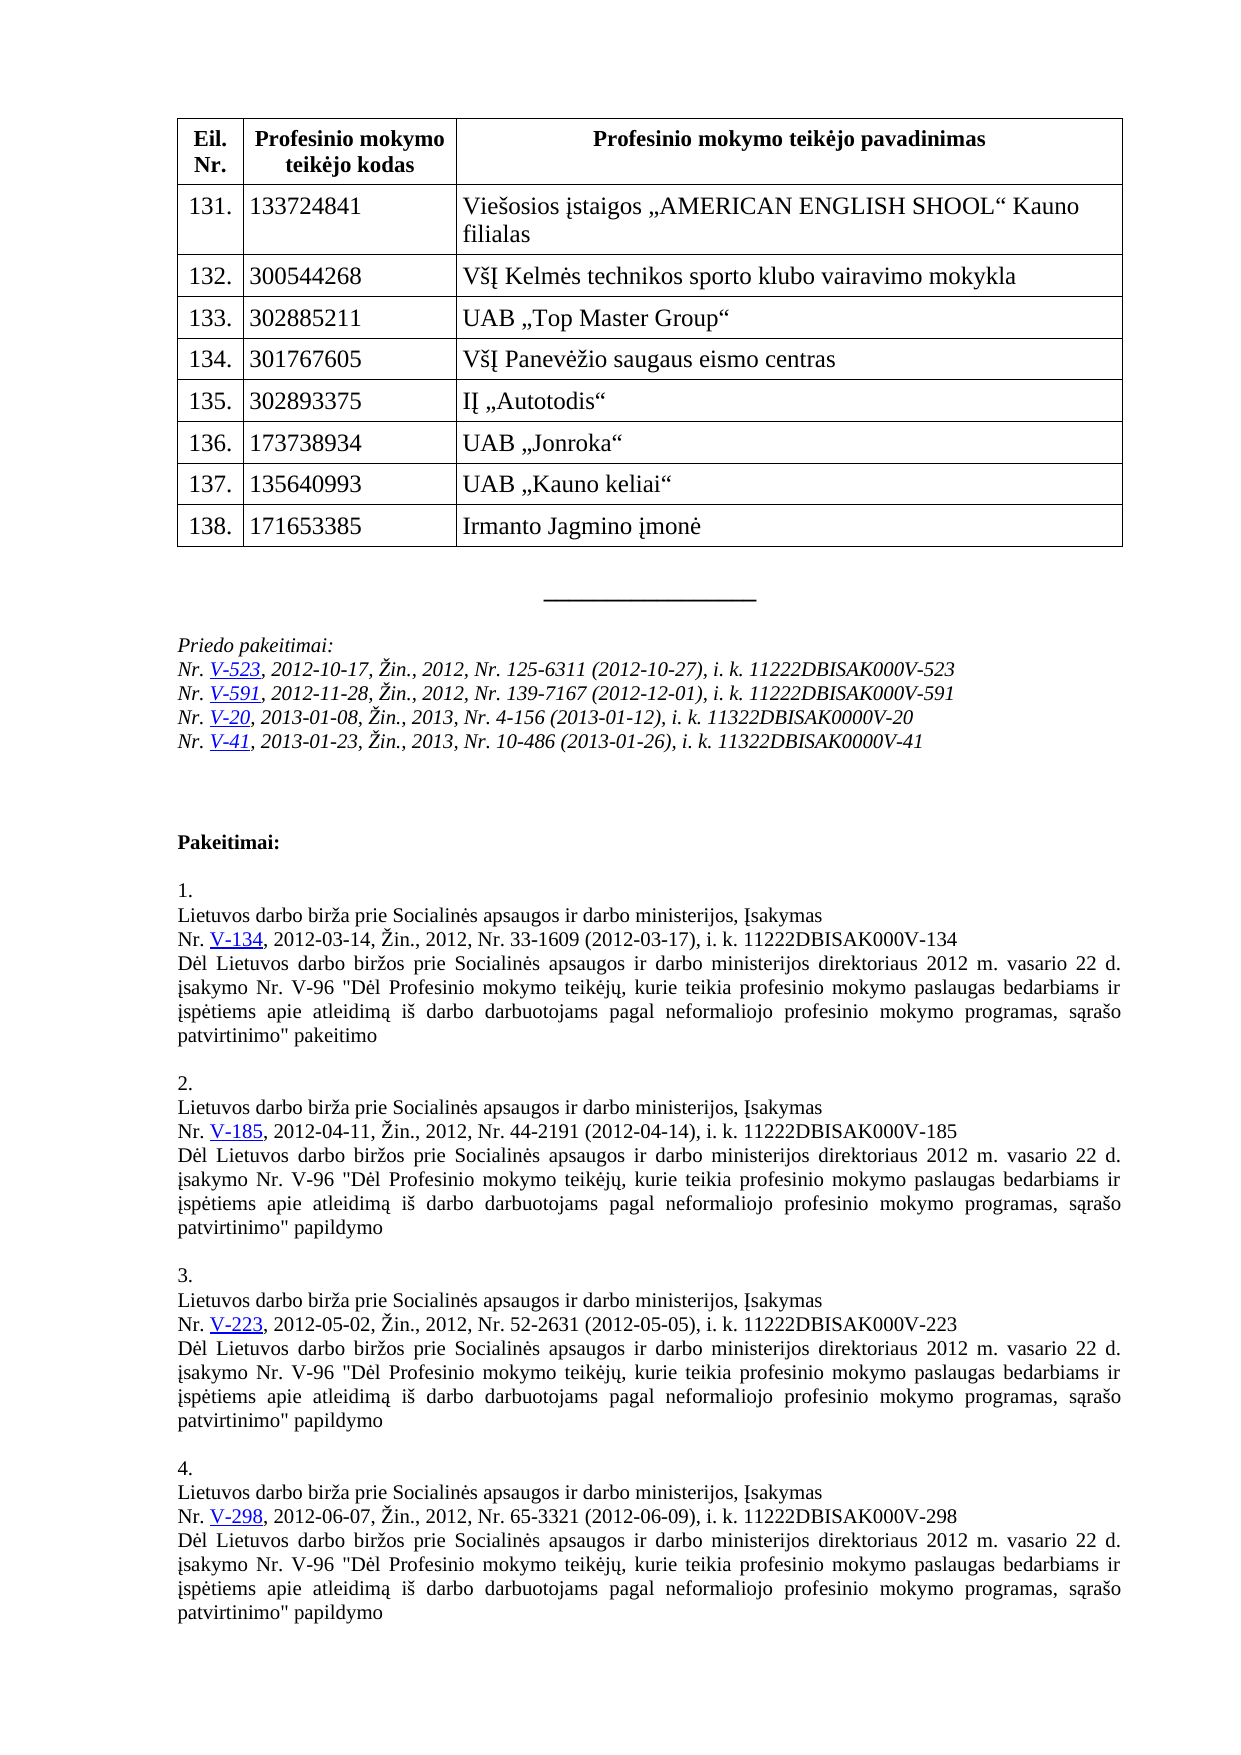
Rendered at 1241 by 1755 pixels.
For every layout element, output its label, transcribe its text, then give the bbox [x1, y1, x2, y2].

table_cell 134. [178, 339, 243, 379]
table_cell 135. [178, 380, 243, 421]
table_header Eil. Nr. [178, 119, 243, 184]
text Nr. V-523, 2012-10-17, Žin., 2012, Nr. 125-6311 (2012-10-27), i. k. 11222DBISAK000V-523 [177, 657, 1122, 681]
text Lietuvos darbo birža prie Socialinės apsaugos ir darbo ministerijos, Įsakymas [177, 1480, 1122, 1504]
text Lietuvos darbo birža prie Socialinės apsaugos ir darbo ministerijos, Įsakymas [177, 902, 1122, 927]
table_cell UAB „Top Master Group“ [457, 297, 1122, 337]
table_cell 302893375 [244, 380, 456, 421]
text Priedo pakeitimai: [177, 633, 1122, 657]
text Nr. V-134, 2012-03-14, Žin., 2012, Nr. 33-1609 (2012-03-17), i. k. 11222DBISAK000V-134 [177, 927, 1122, 951]
table_cell VšĮ Panevėžio saugaus eismo centras [457, 339, 1122, 379]
table_cell 171653385 [244, 505, 456, 546]
text Nr. V-20, 2013-01-08, Žin., 2013, Nr. 4-156 (2013-01-12), i. k. 11322DBISAK0000V-20 [177, 705, 1122, 729]
table_cell 132. [178, 255, 243, 296]
text _________________ [177, 576, 1122, 604]
text 1. [177, 878, 1122, 902]
table_cell 302885211 [244, 297, 456, 337]
text Nr. V-185, 2012-04-11, Žin., 2012, Nr. 44-2191 (2012-04-14), i. k. 11222DBISAK000V-185 [177, 1119, 1122, 1143]
text Nr. V-41, 2013-01-23, Žin., 2013, Nr. 10-486 (2013-01-26), i. k. 11322DBISAK0000V-41 [177, 729, 1122, 753]
text Nr. V-223, 2012-05-02, Žin., 2012, Nr. 52-2631 (2012-05-05), i. k. 11222DBISAK000V-223 [177, 1312, 1122, 1336]
table_cell Irmanto Jagmino įmonė [457, 505, 1122, 546]
text 3. [177, 1263, 1122, 1287]
table_cell 137. [178, 464, 243, 504]
text Nr. V-591, 2012-11-28, Žin., 2012, Nr. 139-7167 (2012-12-01), i. k. 11222DBISAK000V-591 [177, 681, 1122, 705]
table_cell IĮ „Autotodis“ [457, 380, 1122, 421]
text Dėl Lietuvos darbo biržos prie Socialinės apsaugos ir darbo ministerijos direktoriaus 2012 m. vasario 22 d. įsakymo Nr. V-96 "Dėl Profesinio mokymo teikėjų, kurie teikia profesinio mokymo paslaugas bedarbiams ir įspėtiems apie atleidimą iš darbo darbuotojams pagal neformaliojo profesinio mokymo programas, sąrašo patvirtinimo" pakeitimo [177, 951, 1122, 1047]
text Lietuvos darbo birža prie Socialinės apsaugos ir darbo ministerijos, Įsakymas [177, 1095, 1122, 1119]
table_header Profesinio mokymo teikėjo kodas [244, 119, 456, 184]
text 2. [177, 1071, 1122, 1095]
table_cell 133. [178, 297, 243, 337]
text Dėl Lietuvos darbo biržos prie Socialinės apsaugos ir darbo ministerijos direktoriaus 2012 m. vasario 22 d. įsakymo Nr. V-96 "Dėl Profesinio mokymo teikėjų, kurie teikia profesinio mokymo paslaugas bedarbiams ir įspėtiems apie atleidimą iš darbo darbuotojams pagal neformaliojo profesinio mokymo programas, sąrašo patvirtinimo" papildymo [177, 1336, 1122, 1432]
table_cell 136. [178, 422, 243, 462]
table_cell 135640993 [244, 464, 456, 504]
table_cell 133724841 [244, 185, 456, 254]
table_cell UAB „Kauno keliai“ [457, 464, 1122, 504]
table_cell 131. [178, 185, 243, 254]
table_cell UAB „Jonroka“ [457, 422, 1122, 462]
table_cell 138. [178, 505, 243, 546]
table_cell Viešosios įstaigos „AMERICAN ENGLISH SHOOL“ Kauno filialas [457, 185, 1122, 254]
text 4. [177, 1456, 1122, 1480]
text Lietuvos darbo birža prie Socialinės apsaugos ir darbo ministerijos, Įsakymas [177, 1287, 1122, 1312]
text Pakeitimai: [177, 830, 1122, 854]
text Dėl Lietuvos darbo biržos prie Socialinės apsaugos ir darbo ministerijos direktoriaus 2012 m. vasario 22 d. įsakymo Nr. V-96 "Dėl Profesinio mokymo teikėjų, kurie teikia profesinio mokymo paslaugas bedarbiams ir įspėtiems apie atleidimą iš darbo darbuotojams pagal neformaliojo profesinio mokymo programas, sąrašo patvirtinimo" papildymo [177, 1528, 1122, 1624]
table_cell 301767605 [244, 339, 456, 379]
text Nr. V-298, 2012-06-07, Žin., 2012, Nr. 65-3321 (2012-06-09), i. k. 11222DBISAK000V-298 [177, 1504, 1122, 1528]
table_cell VšĮ Kelmės technikos sporto klubo vairavimo mokykla [457, 255, 1122, 296]
table_header Profesinio mokymo teikėjo pavadinimas [457, 119, 1122, 184]
text Dėl Lietuvos darbo biržos prie Socialinės apsaugos ir darbo ministerijos direktoriaus 2012 m. vasario 22 d. įsakymo Nr. V-96 "Dėl Profesinio mokymo teikėjų, kurie teikia profesinio mokymo paslaugas bedarbiams ir įspėtiems apie atleidimą iš darbo darbuotojams pagal neformaliojo profesinio mokymo programas, sąrašo patvirtinimo" papildymo [177, 1143, 1122, 1239]
table_cell 300544268 [244, 255, 456, 296]
table_cell 173738934 [244, 422, 456, 462]
